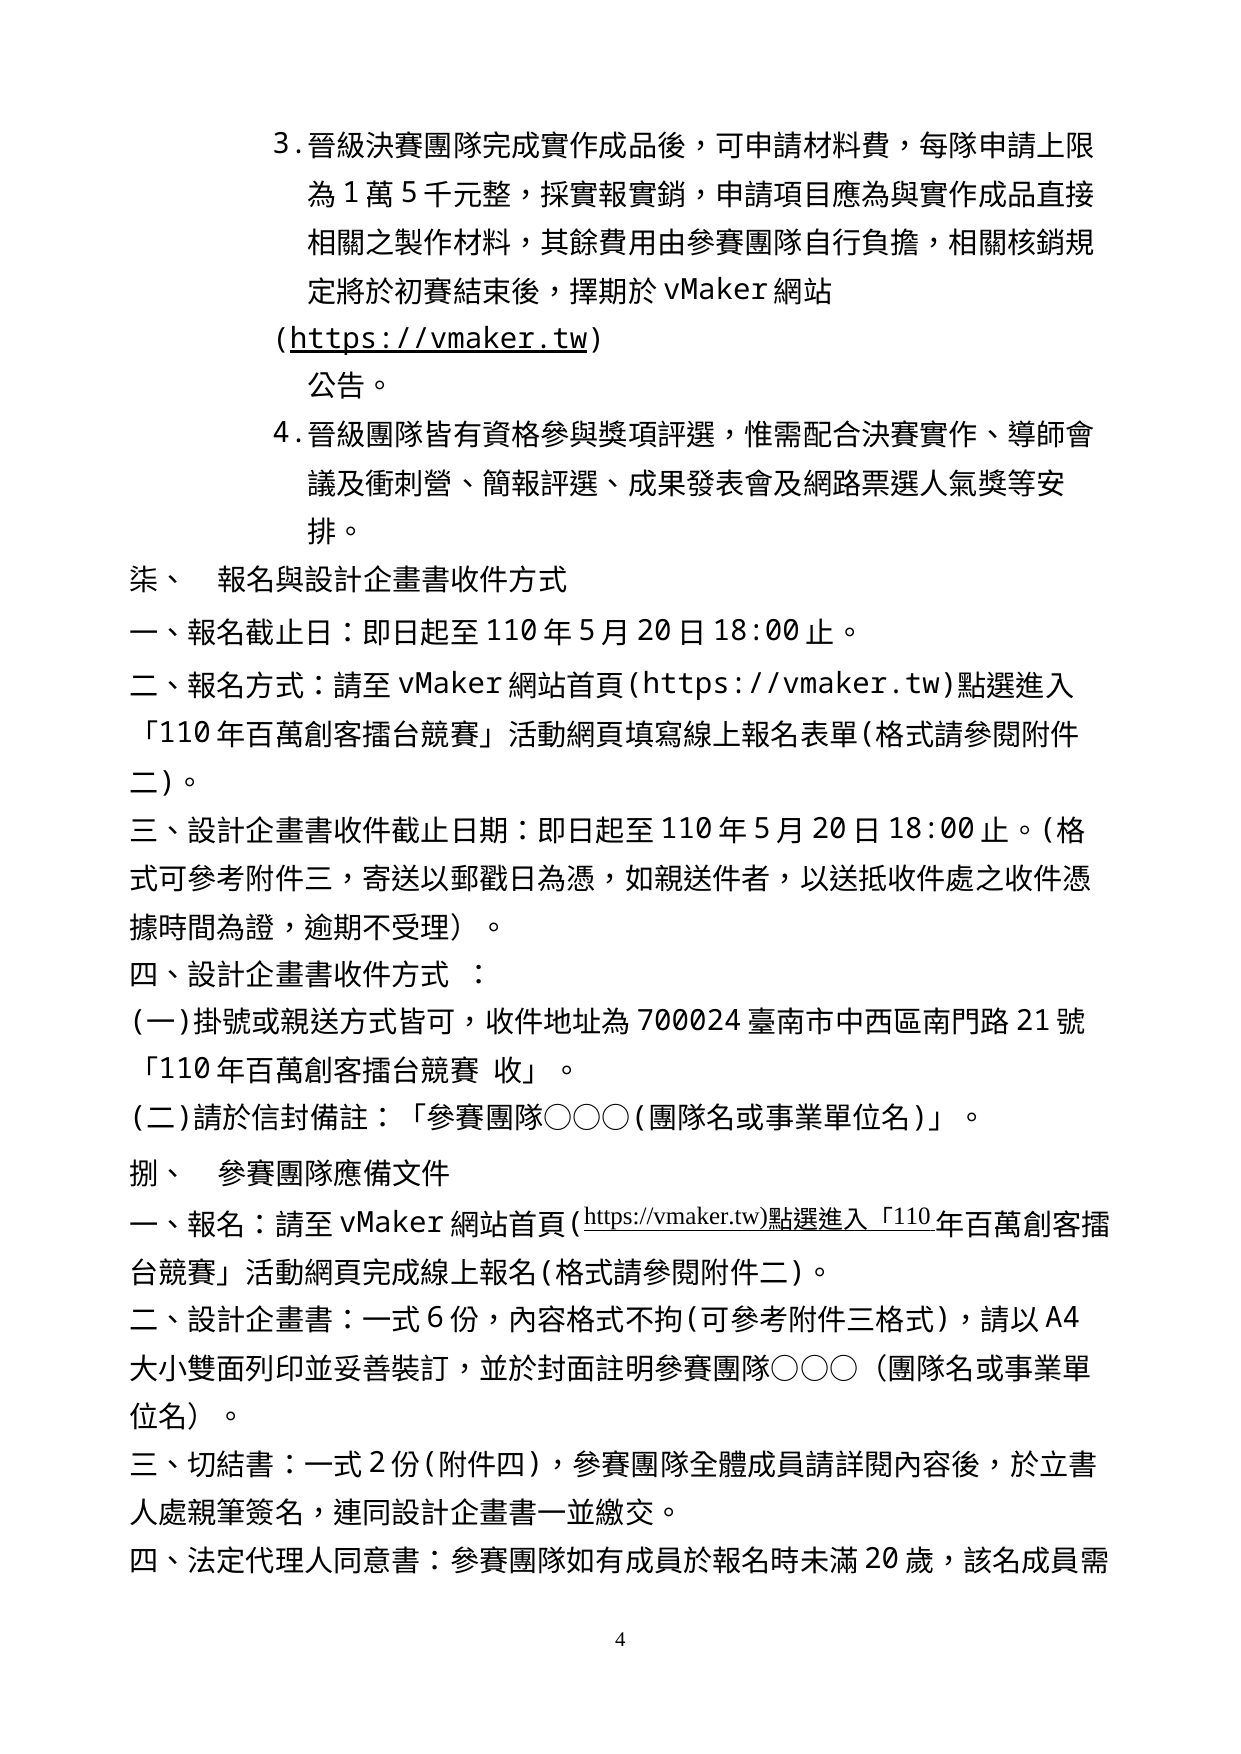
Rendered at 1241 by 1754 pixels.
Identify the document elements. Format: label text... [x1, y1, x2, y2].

table_cell 柒、 [118, 556, 206, 609]
table_cell 三、切結書：一式2份(附件四)，參賽團隊全體成員請詳閱內容後，於立書人處親筆簽名，連同設計企畫書一並繳交。 [118, 1441, 1122, 1537]
table_cell 一、報名截止日：即日起至110年5月20日18:00止。 [118, 610, 1122, 663]
table_cell 3.晉級決賽團隊完成實作成品後，可申請材料費，每隊申請上限 為1萬5千元整，採實報實銷，申請項目應為與實作成品直接 相關之製作材料，其餘費用由參賽團隊自行負擔，相關核銷規 定將於初賽結束後，擇期於vMaker網站(https://vmaker.tw) 公告。 4.晉級團隊皆有資格參與獎項評選，惟需配合決賽實作、導師會 議及衝刺營、簡報評選、成果發表會及網路票選人氣獎等安 排。 [206, 123, 1122, 556]
table_cell (一)掛號或親送方式皆可，收件地址為700024臺南市中西區南門路21號「110年百萬創客擂台競賽 收」。 [118, 999, 1122, 1095]
table_cell 報名與設計企畫書收件方式 [206, 556, 1122, 609]
table_cell 二、報名方式：請至vMaker網站首頁(https://vmaker.tw)點選進入「110年百萬創客擂台競賽」活動網頁填寫線上報名表單(格式請參閱附件二)。 [118, 663, 1122, 807]
table_cell 二、設計企畫書：一式6份，內容格式不拘(可參考附件三格式)，請以A4大小雙面列印並妥善裝訂，並於封面註明參賽團隊○○○（團隊名或事業單位名）。 [118, 1297, 1122, 1441]
table_cell 參賽團隊應備文件 [206, 1151, 1122, 1201]
table_cell [118, 123, 206, 556]
table_cell 四、設計企畫書收件方式 ： [118, 952, 1122, 999]
table_cell 三、設計企畫書收件截止日期：即日起至110年5月20日18:00止。(格式可參考附件三，寄送以郵戳日為憑，如親送件者，以送抵收件處之收件憑據時間為證，逾期不受理）。 [118, 807, 1122, 952]
table_cell 四、法定代理人同意書：參賽團隊如有成員於報名時未滿20歲，該名成員需 [118, 1537, 1122, 1626]
table_cell 一、報名：請至vMaker網站首頁(https://vmaker.tw)點選進入「110年百萬創客擂台競賽」活動網頁完成線上報名(格式請參閱附件二)。 [118, 1201, 1122, 1297]
table_cell (二)請於信封備註：「參賽團隊○○○(團隊名或事業單位名)」。 [118, 1095, 1122, 1151]
table_cell 捌、 [118, 1151, 206, 1201]
